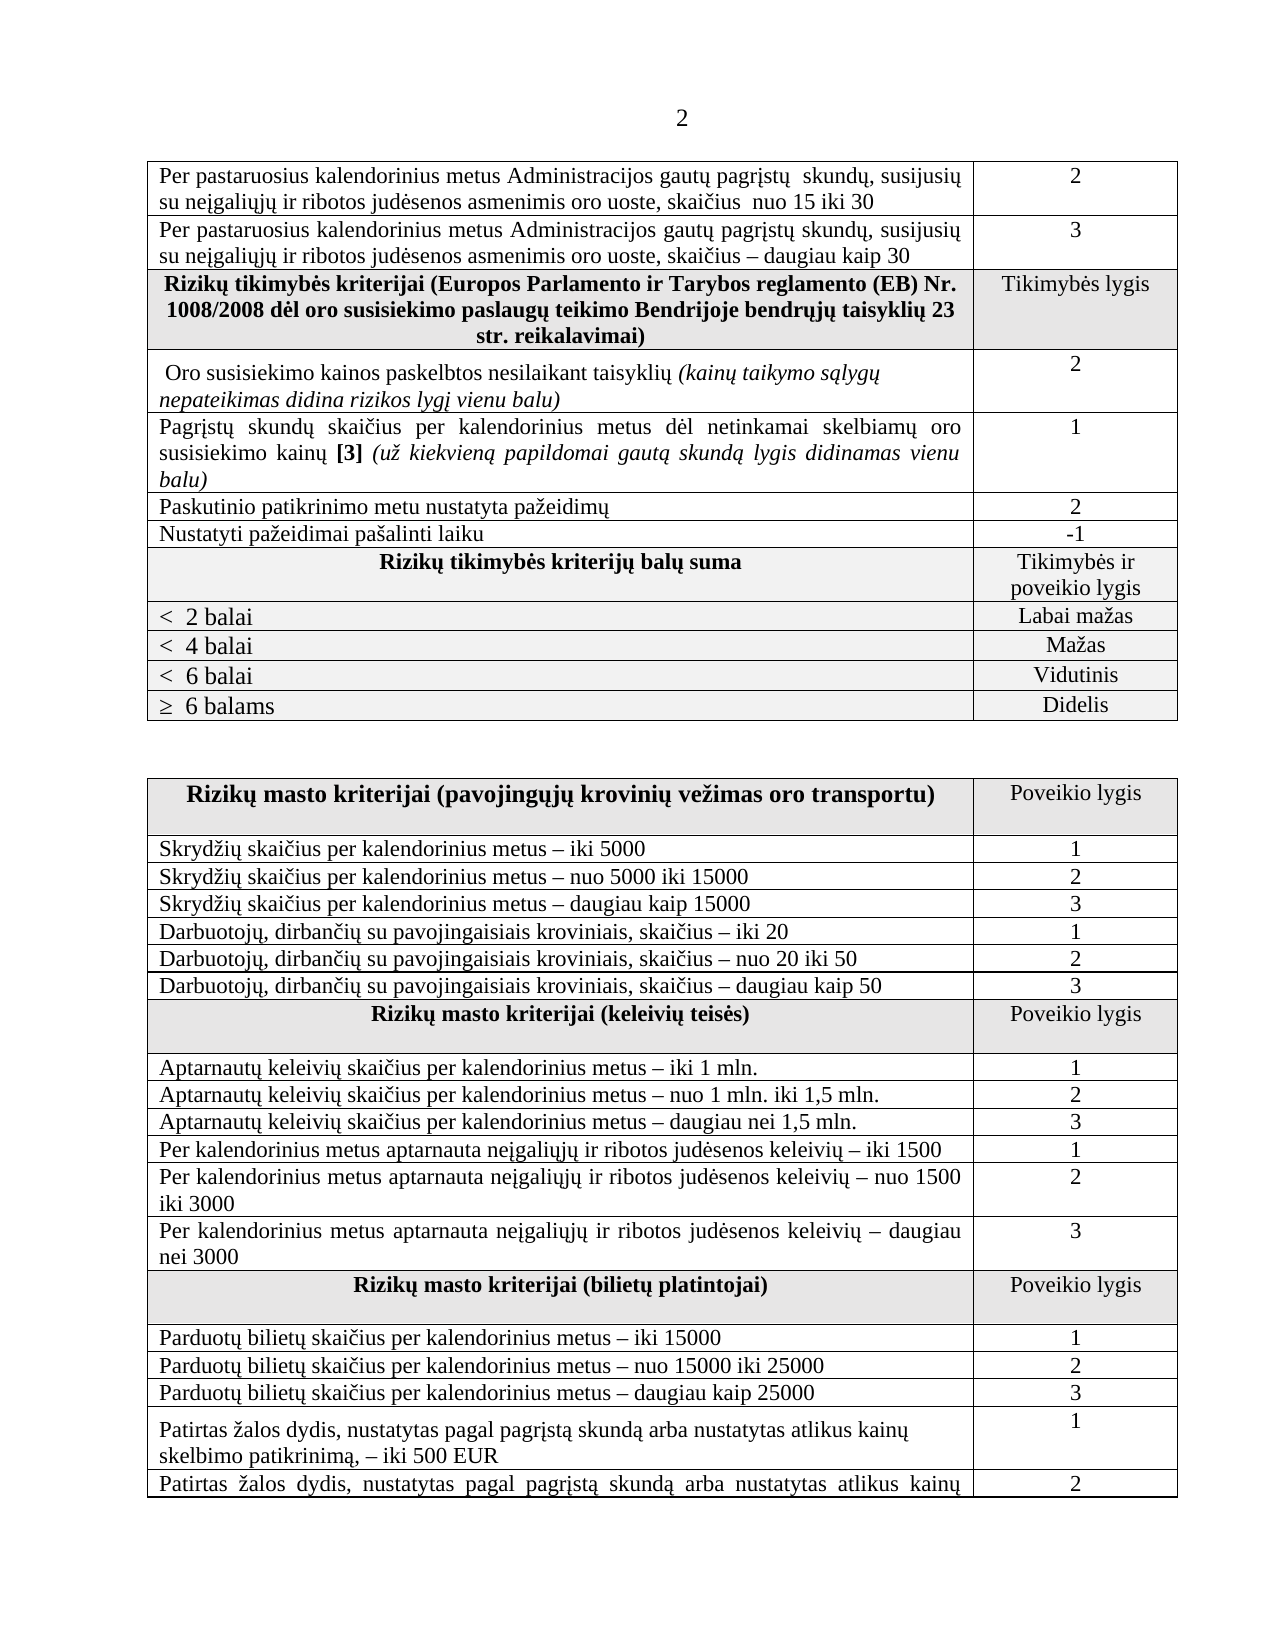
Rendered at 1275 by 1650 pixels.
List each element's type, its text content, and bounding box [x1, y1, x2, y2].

table_cell < 2 balai [148, 602, 973, 630]
table_cell Parduotų bilietų skaičius per kalendorinius metus – daugiau kaip 25000 [148, 1379, 973, 1406]
table_cell Rizikų masto kriterijai (keleivių teisės) [148, 1000, 973, 1053]
table_cell 1 [974, 1136, 1177, 1162]
table_cell Skrydžių skaičius per kalendorinius metus – nuo 5000 iki 15000 [148, 863, 973, 889]
table_cell Tikimybės ir poveikio lygis [974, 548, 1177, 601]
table_cell Poveikio lygis [974, 1271, 1177, 1323]
table_cell 1 [974, 836, 1177, 862]
table_cell 2 [974, 350, 1177, 412]
table_cell Darbuotojų, dirbančių su pavojingaisiais kroviniais, skaičius – iki 20 [148, 918, 973, 944]
table_cell Patirtas žalos dydis, nustatytas pagal pagrįstą skundą arba nustatytas atlikus kainų skelbimo patikrinimą, – iki 500 EUR [148, 1407, 973, 1469]
table_cell Per pastaruosius kalendorinius metus Administracijos gautų pagrįstų skundų, susijusių su neįgaliųjų ir ribotos judėsenos asmenimis oro uoste, skaičius nuo 15 iki 30 [148, 162, 973, 215]
table_cell Pagrįstų skundų skaičius per kalendorinius metus dėl netinkamai skelbiamų oro susisiekimo kainų [3] (už kiekvieną papildomai gautą skundą lygis didinamas vienu balu) [148, 413, 973, 492]
table_header Rizikų masto kriterijai (pavojingųjų krovinių vežimas oro transportu) [148, 779, 973, 834]
table_cell 3 [974, 1109, 1177, 1135]
table_cell Darbuotojų, dirbančių su pavojingaisiais kroviniais, skaičius – nuo 20 iki 50 [148, 945, 973, 971]
table_cell Per kalendorinius metus aptarnauta neįgaliųjų ir ribotos judėsenos keleivių – iki 1500 [148, 1136, 973, 1162]
table_cell 2 [974, 1081, 1177, 1107]
table_cell 2 [974, 162, 1177, 215]
table_cell Parduotų bilietų skaičius per kalendorinius metus – iki 15000 [148, 1325, 973, 1351]
table_cell Rizikų masto kriterijai (bilietų platintojai) [148, 1271, 973, 1323]
table_cell 3 [974, 1379, 1177, 1406]
table_cell -1 [974, 521, 1177, 547]
table_cell Mažas [974, 631, 1177, 660]
table_cell 1 [974, 1054, 1177, 1080]
table_cell 3 [974, 973, 1177, 999]
table_cell Per kalendorinius metus aptarnauta neįgaliųjų ir ribotos judėsenos keleivių – daugiau nei 3000 [148, 1217, 973, 1270]
table_cell 2 [974, 1163, 1177, 1216]
table_cell < 4 balai [148, 631, 973, 660]
table_cell Oro susisiekimo kainos paskelbtos nesilaikant taisyklių (kainų taikymo sąlygų nepateikimas didina rizikos lygį vienu balu) [148, 350, 973, 412]
table_cell Nustatyti pažeidimai pašalinti laiku [148, 521, 973, 547]
table_cell Rizikų tikimybės kriterijai (Europos Parlamento ir Tarybos reglamento (EB) Nr. 1008/2008 dėl oro susisiekimo paslaugų teikimo Bendrijoje bendrųjų taisyklių 23 str. reikalavimai) [148, 270, 973, 349]
table_cell Skrydžių skaičius per kalendorinius metus – daugiau kaip 15000 [148, 890, 973, 917]
table_cell Paskutinio patikrinimo metu nustatyta pažeidimų [148, 493, 973, 519]
table_cell Didelis [974, 691, 1177, 720]
table_cell Skrydžių skaičius per kalendorinius metus – iki 5000 [148, 836, 973, 862]
table_cell Vidutinis [974, 661, 1177, 690]
table_cell 2 [974, 1352, 1177, 1378]
table_cell Aptarnautų keleivių skaičius per kalendorinius metus – daugiau nei 1,5 mln. [148, 1109, 973, 1135]
table_cell Per pastaruosius kalendorinius metus Administracijos gautų pagrįstų skundų, susijusių su neįgaliųjų ir ribotos judėsenos asmenimis oro uoste, skaičius – daugiau kaip 30 [148, 216, 973, 268]
table_cell Aptarnautų keleivių skaičius per kalendorinius metus – iki 1 mln. [148, 1054, 973, 1080]
table_cell 3 [974, 890, 1177, 917]
table_cell 2 [974, 945, 1177, 971]
table_cell 3 [974, 216, 1177, 268]
table_header Poveikio lygis [974, 779, 1177, 834]
table_cell 1 [974, 413, 1177, 492]
table_cell 1 [974, 1407, 1177, 1469]
table_cell < 6 balai [148, 661, 973, 690]
table_cell Poveikio lygis [974, 1000, 1177, 1053]
table_cell 3 [974, 1217, 1177, 1270]
table_cell 1 [974, 1325, 1177, 1351]
table_cell Tikimybės lygis [974, 270, 1177, 349]
table_cell 2 [974, 493, 1177, 519]
table_cell Parduotų bilietų skaičius per kalendorinius metus – nuo 15000 iki 25000 [148, 1352, 973, 1378]
table_cell Aptarnautų keleivių skaičius per kalendorinius metus – nuo 1 mln. iki 1,5 mln. [148, 1081, 973, 1107]
table_cell Patirtas žalos dydis, nustatytas pagal pagrįstą skundą arba nustatytas atlikus kainų [148, 1470, 973, 1496]
table_cell 2 [974, 1470, 1177, 1496]
table_cell 2 [974, 863, 1177, 889]
table_cell Darbuotojų, dirbančių su pavojingaisiais kroviniais, skaičius – daugiau kaip 50 [148, 973, 973, 999]
table_cell Labai mažas [974, 602, 1177, 630]
table_cell Per kalendorinius metus aptarnauta neįgaliųjų ir ribotos judėsenos keleivių – nuo 1500 iki 3000 [148, 1163, 973, 1216]
table_cell 1 [974, 918, 1177, 944]
table_cell ≥ 6 balams [148, 691, 973, 720]
table_cell Rizikų tikimybės kriterijų balų suma [148, 548, 973, 601]
